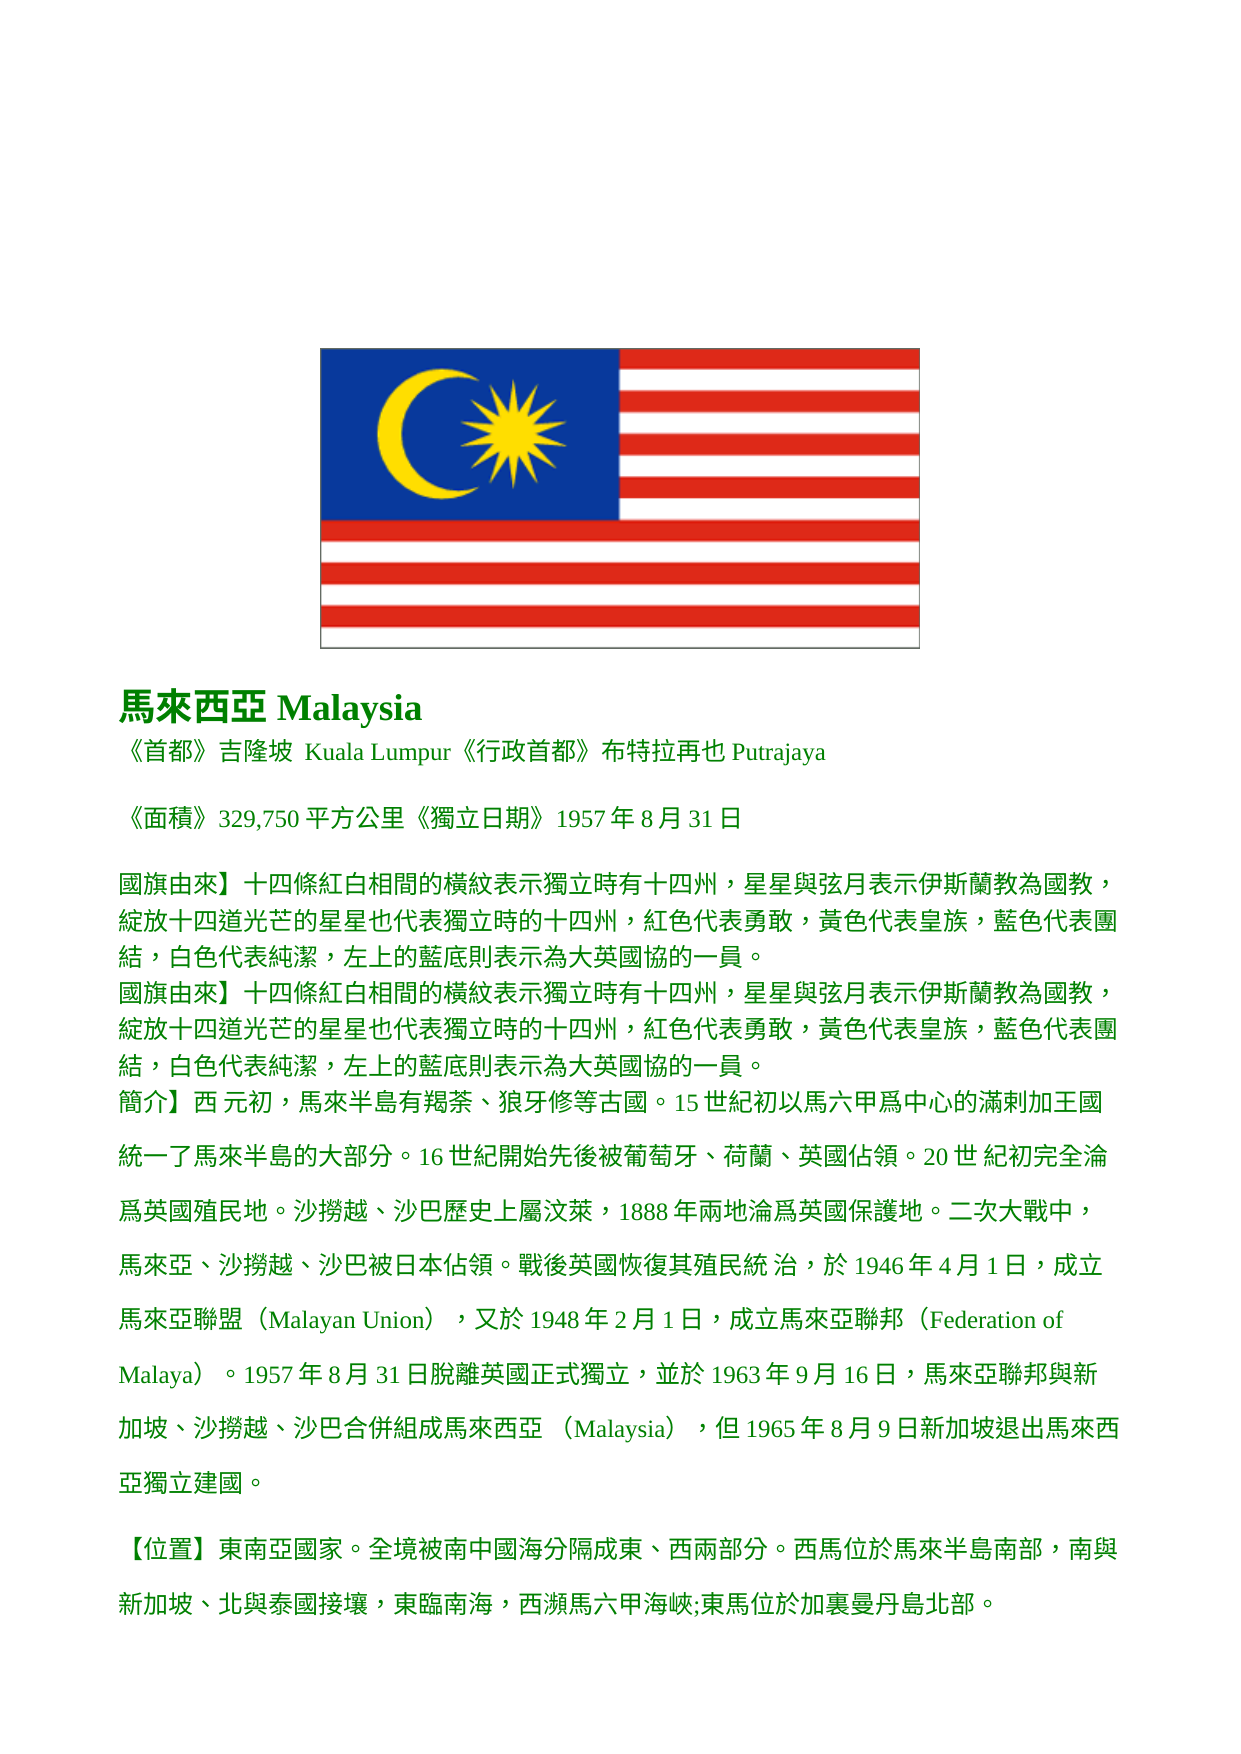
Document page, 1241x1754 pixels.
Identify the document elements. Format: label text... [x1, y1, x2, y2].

text 馬來西亞 Malaysia [118, 677, 1122, 731]
picture [320, 348, 920, 649]
text 國旗由來】十四條紅白相間的橫紋表示獨立時有十四州，星星與弦月表示伊斯蘭教為國教，綻放十四道光芒的星星也代表獨立時的十四州，紅色代表勇敢，黃色代表皇族，藍色代表團結，白色代表純潔，左上的藍底則表示為大英國協的一員。 [118, 865, 1122, 974]
text 簡介】西 元初，馬來半島有羯荼、狼牙修等古國。15世紀初以馬六甲爲中心的滿剌加王國統一了馬來半島的大部分。16世紀開始先後被葡萄牙、荷蘭、英國佔領。20世 紀初完全淪爲英國殖民地。沙撈越、沙巴歷史上屬汶萊，1888年兩地淪爲英國保護地。二次大戰中，馬來亞、沙撈越、沙巴被日本佔領。戰後英國恢復其殖民統 治，於1946年4月1日，成立馬來亞聯盟（Malayan Union），又於1948年2月1日，成立馬來亞聯邦（Federation of Malaya）。1957年8月31日脫離英國正式獨立，並於1963年9月16日，馬來亞聯邦與新加坡、沙撈越、沙巴合併組成馬來西亞 （Malaysia），但1965年8月9日新加坡退出馬來西亞獨立建國。 [118, 1082, 1122, 1499]
text 《面積》329,750 平方公里《獨立日期》1957年8月31日 [118, 798, 1122, 834]
text 國旗由來】十四條紅白相間的橫紋表示獨立時有十四州，星星與弦月表示伊斯蘭教為國教，綻放十四道光芒的星星也代表獨立時的十四州，紅色代表勇敢，黃色代表皇族，藍色代表團結，白色代表純潔，左上的藍底則表示為大英國協的一員。 [118, 974, 1122, 1082]
text 《首都》吉隆坡 Kuala Lumpur《行政首都》布特拉再也 Putrajaya [118, 731, 1122, 767]
text 【位置】東南亞國家。全境被南中國海分隔成東、西兩部分。西馬位於馬來半島南部，南與新加坡、北與泰國接壤，東臨南海，西瀕馬六甲海峽;東馬位於加裏曼丹島北部。 [118, 1530, 1122, 1621]
